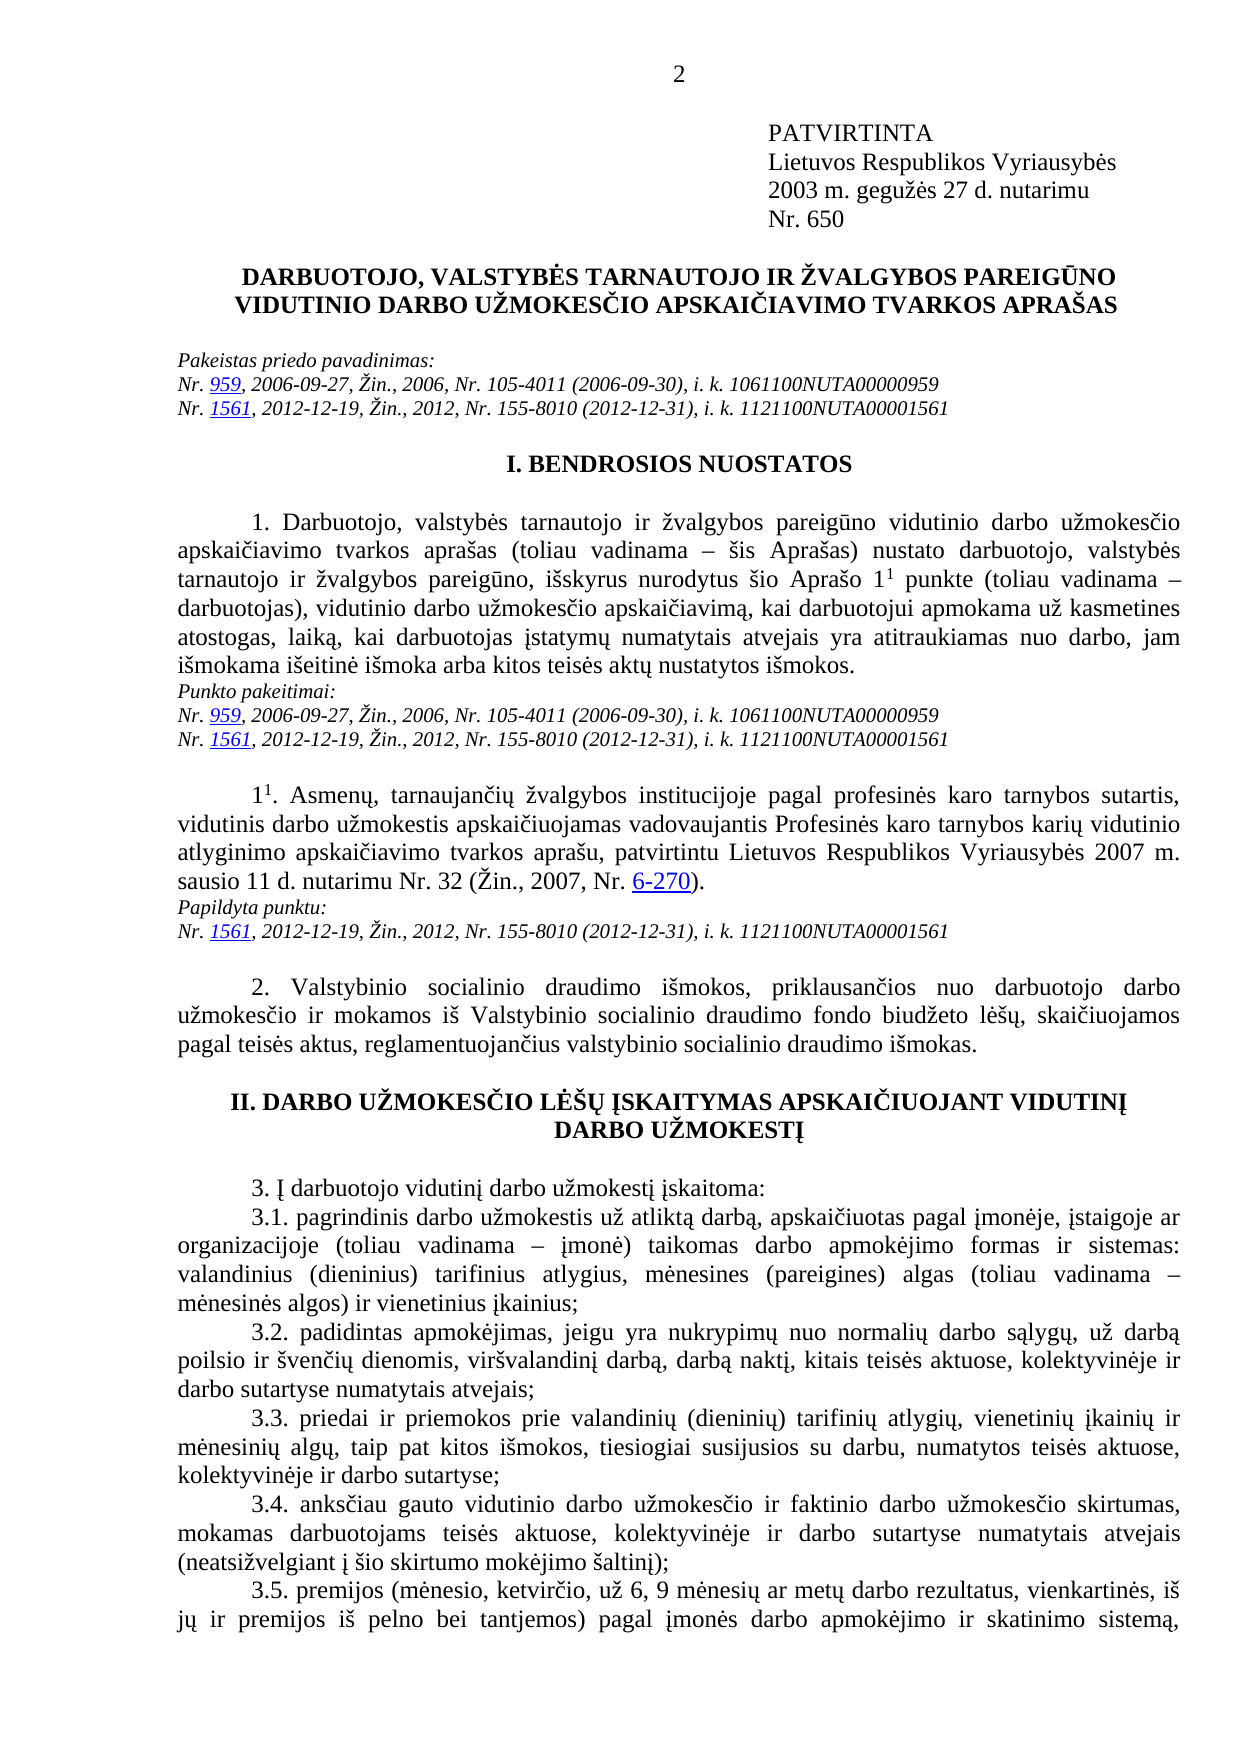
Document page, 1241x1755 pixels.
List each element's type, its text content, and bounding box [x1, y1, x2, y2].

text Punkto pakeitimai: [177, 679, 1181, 703]
text 3.1. pagrindinis darbo užmokestis už atliktą darbą, apskaičiuotas pagal įmonėje, įstaigoje ar organizacijoje (toliau vadinama – įmonė) taikomas darbo apmokėjimo formas ir sistemas: valandinius (dieninius) tarifinius atlygius, mėnesines (pareigines) algas (toliau vadinama – mėnesinės algos) ir vienetinius įkainius; [177, 1202, 1181, 1317]
text 11. Asmenų, tarnaujančių žvalgybos institucijoje pagal profesinės karo tarnybos sutartis, vidutinis darbo užmokestis apskaičiuojamas vadovaujantis Profesinės karo tarnybos karių vidutinio atlyginimo apskaičiavimo tvarkos aprašu, patvirtintu Lietuvos Respublikos Vyriausybės 2007 m. sausio 11 d. nutarimu Nr. 32 (Žin., 2007, Nr. 6-270). [177, 780, 1181, 895]
text 1. Darbuotojo, valstybės tarnautojo ir žvalgybos pareigūno vidutinio darbo užmokesčio apskaičiavimo tvarkos aprašas (toliau vadinama – šis Aprašas) nustato darbuotojo, valstybės tarnautojo ir žvalgybos pareigūno, išskyrus nurodytus šio Aprašo 11 punkte (toliau vadinama – darbuotojas), vidutinio darbo užmokesčio apskaičiavimą, kai darbuotojui apmokama už kasmetines atostogas, laiką, kai darbuotojas įstatymų numatytais atvejais yra atitraukiamas nuo darbo, jam išmokama išeitinė išmoka arba kitos teisės aktų nustatytos išmokos. [177, 507, 1181, 679]
text 3.4. anksčiau gauto vidutinio darbo užmokesčio ir faktinio darbo užmokesčio skirtumas, mokamas darbuotojams teisės aktuose, kolektyvinėje ir darbo sutartyse numatytais atvejais (neatsižvelgiant į šio skirtumo mokėjimo šaltinį); [177, 1489, 1181, 1576]
text Lietuvos Respublikos Vyriausybės [177, 147, 1181, 176]
text Nr. 959, 2006-09-27, Žin., 2006, Nr. 105-4011 (2006-09-30), i. k. 1061100NUTA00000959 [177, 703, 1181, 727]
text DARBUOTOJO, VALSTYBĖS TARNAUTOJO IR ŽVALGYBOS PAREIGŪNO VIDUTINIO DARBO UŽMOKESČIO APSKAIČIAVIMO TVARKOS APRAŠAS [177, 262, 1181, 319]
text Nr. 959, 2006-09-27, Žin., 2006, Nr. 105-4011 (2006-09-30), i. k. 1061100NUTA00000959 [177, 372, 1181, 396]
text Nr. 650 [177, 204, 1181, 233]
text II. DARBO UŽMOKESČIO LĖŠŲ ĮSKAITYMAS APSKAIČIUOJANT VIDUTINĮ [177, 1087, 1181, 1116]
text Pakeistas priedo pavadinimas: [177, 348, 1181, 372]
text 3.3. priedai ir priemokos prie valandinių (dieninių) tarifinių atlygių, vienetinių įkainių ir mėnesinių algų, taip pat kitos išmokos, tiesiogiai susijusios su darbu, numatytos teisės aktuose, kolektyvinėje ir darbo sutartyse; [177, 1403, 1181, 1489]
text I. BENDROSIOS NUOSTATOS [177, 449, 1181, 478]
text 3.2. padidintas apmokėjimas, jeigu yra nukrypimų nuo normalių darbo sąlygų, už darbą poilsio ir švenčių dienomis, viršvalandinį darbą, darbą naktį, kitais teisės aktuose, kolektyvinėje ir darbo sutartyse numatytais atvejais; [177, 1317, 1181, 1403]
text 3.5. premijos (mėnesio, ketvirčio, už 6, 9 mėnesių ar metų darbo rezultatus, vienkartinės, iš jų ir premijos iš pelno bei tantjemos) pagal įmonės darbo apmokėjimo ir skatinimo sistemą, [177, 1576, 1181, 1633]
text Nr. 1561, 2012-12-19, Žin., 2012, Nr. 155-8010 (2012-12-31), i. k. 1121100NUTA00001561 [177, 396, 1181, 420]
text 3. Į darbuotojo vidutinį darbo užmokestį įskaitoma: [177, 1173, 1181, 1202]
text Papildyta punktu: [177, 895, 1181, 919]
text DARBO UŽMOKESTĮ [177, 1116, 1181, 1144]
text 2. Valstybinio socialinio draudimo išmokos, priklausančios nuo darbuotojo darbo užmokesčio ir mokamos iš Valstybinio socialinio draudimo fondo biudžeto lėšų, skaičiuojamos pagal teisės aktus, reglamentuojančius valstybinio socialinio draudimo išmokas. [177, 972, 1181, 1058]
text Nr. 1561, 2012-12-19, Žin., 2012, Nr. 155-8010 (2012-12-31), i. k. 1121100NUTA00001561 [177, 919, 1181, 943]
text Nr. 1561, 2012-12-19, Žin., 2012, Nr. 155-8010 (2012-12-31), i. k. 1121100NUTA00001561 [177, 727, 1181, 751]
text PATVIRTINTA [768, 118, 1181, 147]
text 2003 m. gegužės 27 d. nutarimu [177, 176, 1181, 204]
